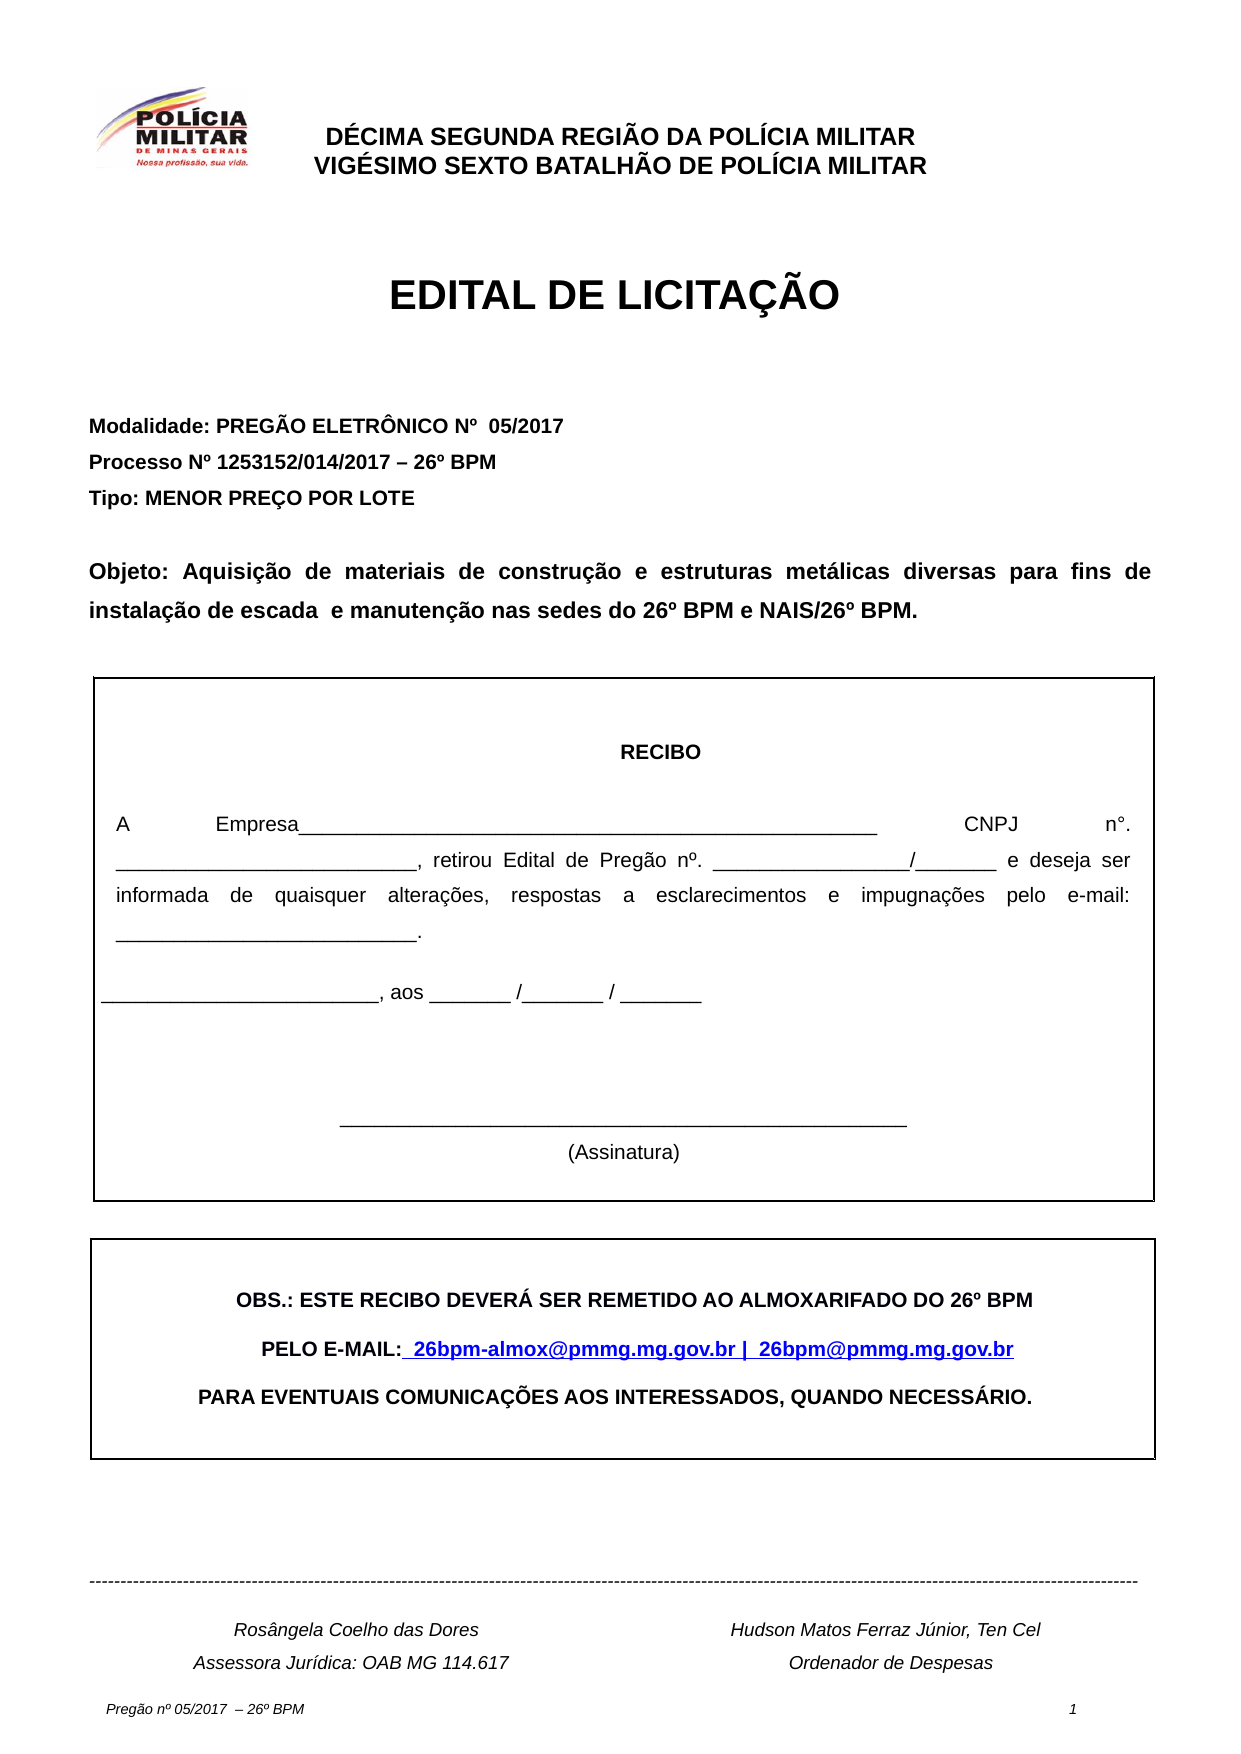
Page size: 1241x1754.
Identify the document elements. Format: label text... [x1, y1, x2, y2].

text Processo Nº 1253152/014/2017 – 26º BPM [89, 450, 1152, 474]
text EDITAL DE LICITAÇÃO [89, 271, 1152, 318]
text Objeto: Aquisição de materiais de construção e estruturas metálicas diversas para fins de instalação de escada e manutenção nas sedes do 26º BPM e NAIS/26º BPM. [89, 558, 1152, 624]
table_header RECIBO A Empresa__________________________________________________ CNPJ n°. __________________________, retirou Edital de Pregão nº. _________________/_______ e deseja ser informada de quaisquer alterações, respostas a esclarecimentos e impugnações pelo e-mail: __________________________. ________________________, aos _______ /_______ / _______ _________________________________________________ (Assinatura) [95, 679, 1153, 1199]
picture [96, 87, 253, 173]
table_header OBS.: Este recibo deverá ser remetido ao almoxarifado do 26º bpm pelo e-mail: 26bpm-almox@pmmg.mg.gov.br | 26bpm@pmmg.mg.gov.br para eventuais comunicações aos interessados, quando necessário. [92, 1240, 1154, 1458]
text Tipo: MENOR PREÇO POR LOTE [89, 486, 1152, 510]
text Modalidade: PREGÃO ELETRÔNICO Nº 05/2017 [89, 414, 1152, 438]
